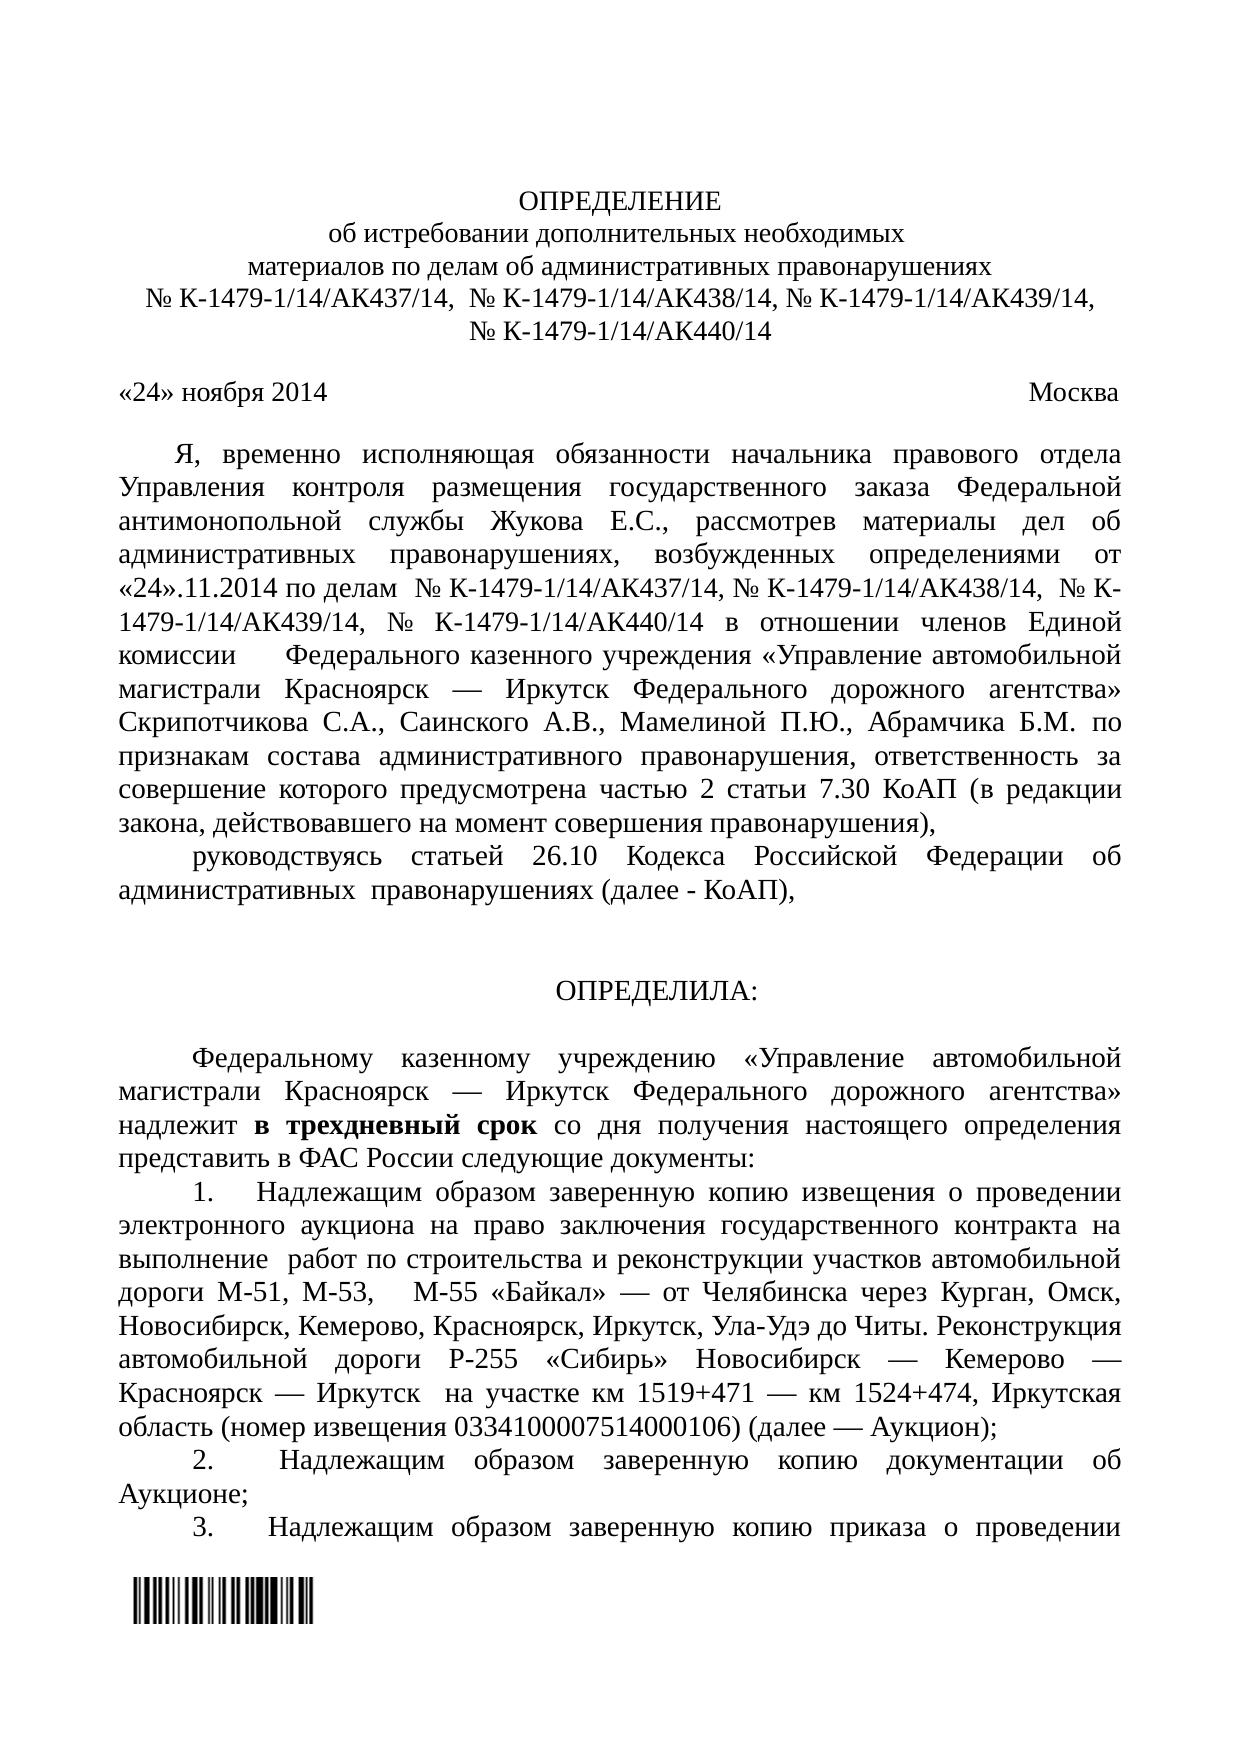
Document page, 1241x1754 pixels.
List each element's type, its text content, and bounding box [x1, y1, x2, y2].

text «24» ноября 2014 Москва [118, 375, 1122, 407]
text об истребовании дополнительных необходимых [118, 216, 1122, 249]
picture [118, 1577, 331, 1624]
text Я, временно исполняющая обязанности начальника правового отдела Управления контроля размещения государственного заказа Федеральной антимонопольной службы Жукова Е.С., рассмотрев материалы дел об административных правонарушениях, возбужденных определениями от «24».11.2014 по делам № К-1479-1/14/АК437/14, № К-1479-1/14/АК438/14, № К-1479-1/14/АК439/14, № К-1479-1/14/АК440/14 в отношении членов Единой комиссии Федерального казенного учреждения «Управление автомобильной магистрали Красноярск — Иркутск Федерального дорожного агентства» Скрипотчикова С.А., Саинского А.В., Мамелиной П.Ю., Абрамчика Б.М. по признакам состава административного правонарушения, ответственность за совершение которого предусмотрена частью 2 статьи 7.30 КоАП (в редакции закона, действовавшего на момент совершения правонарушения), [118, 436, 1122, 838]
text 1. Надлежащим образом заверенную копию извещения о проведении электронного аукциона на право заключения государственного контракта на выполнение работ по строительства и реконструкции участков автомобильной дороги М-51, М-53, М-55 «Байкал» — от Челябинска через Курган, Омск, Новосибирск, Кемерово, Красноярск, Иркутск, Ула-Удэ до Читы. Реконструкция автомобильной дороги Р-255 «Сибирь» Новосибирск — Кемерово — Красноярск — Иркутск на участке км 1519+471 — км 1524+474, Иркутская область (номер извещения 0334100007514000106) (далее — Аукцион); [118, 1174, 1122, 1442]
text материалов по делам об административных правонарушениях № К-1479-1/14/АК437/14, № К-1479-1/14/АК438/14, № К-1479-1/14/АК439/14, № К-1479-1/14/АК440/14 [118, 249, 1122, 346]
text руководствуясь статьей 26.10 Кодекса Российской Федерации об административных правонарушениях (далее - КоАП), [118, 838, 1122, 906]
text ОПРЕДЕЛЕНИЕ [118, 184, 1122, 216]
text ОПРЕДЕЛИЛА: [118, 973, 1122, 1006]
text 3. Надлежащим образом заверенную копию приказа о проведении [118, 1509, 1122, 1543]
text 2. Надлежащим образом заверенную копию документации об Аукционе; [118, 1442, 1122, 1509]
text Федеральному казенному учреждению «Управление автомобильной магистрали Красноярск — Иркутск Федерального дорожного агентства» надлежит в трехдневный срок со дня получения настоящего определения представить в ФАС России следующие документы: [118, 1040, 1122, 1174]
